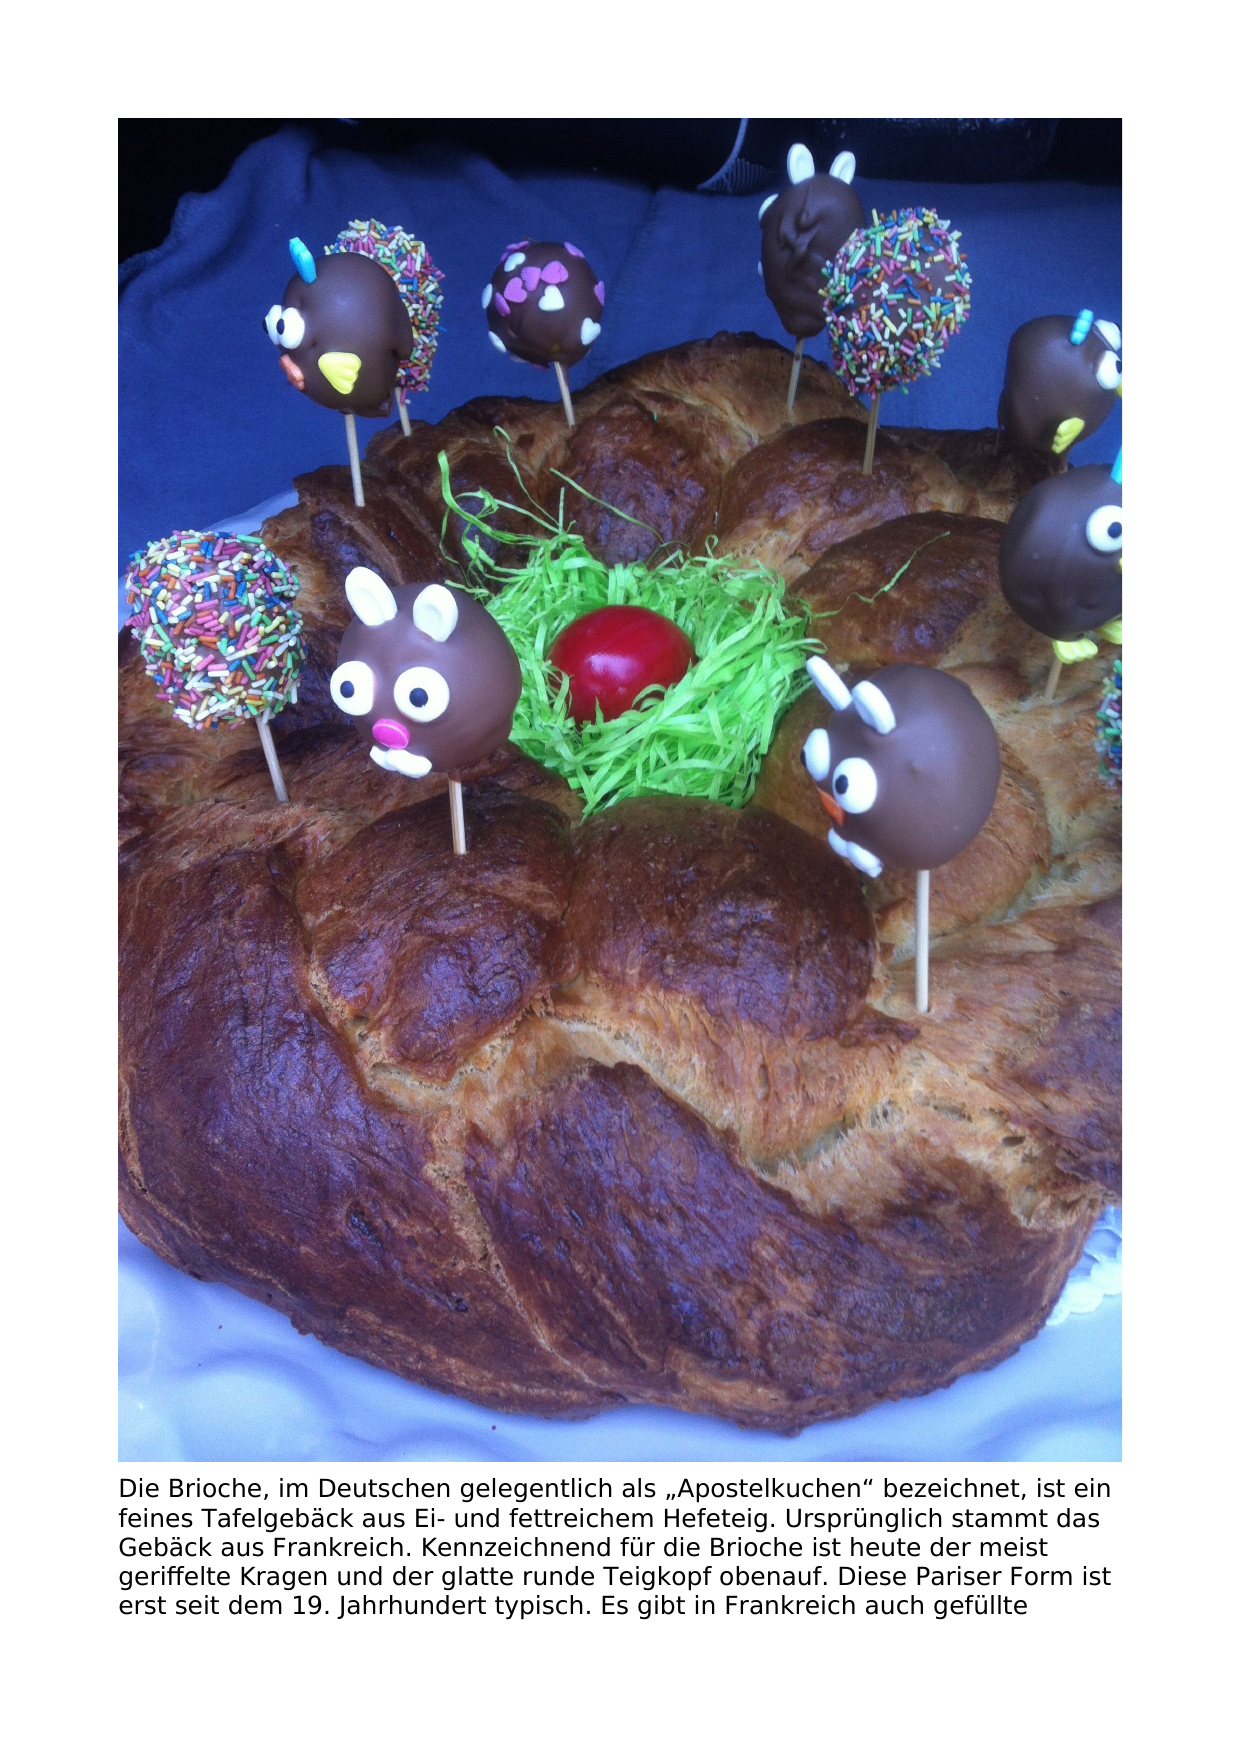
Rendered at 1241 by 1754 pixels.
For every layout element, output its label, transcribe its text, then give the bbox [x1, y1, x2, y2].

text Die Brioche, im Deutschen gelegentlich als „Apostelkuchen“ bezeichnet, ist ein feines Tafelgebäck aus Ei- und fettreichem Hefeteig. Ursprünglich stammt das Gebäck aus Frankreich. Kennzeichnend für die Brioche ist heute der meist geriffelte Kragen und der glatte runde Teigkopf obenauf. Diese Pariser Form ist erst seit dem 19. Jahrhundert typisch. Es gibt in Frankreich auch gefüllte [118, 1474, 1122, 1620]
picture [118, 118, 1123, 1462]
